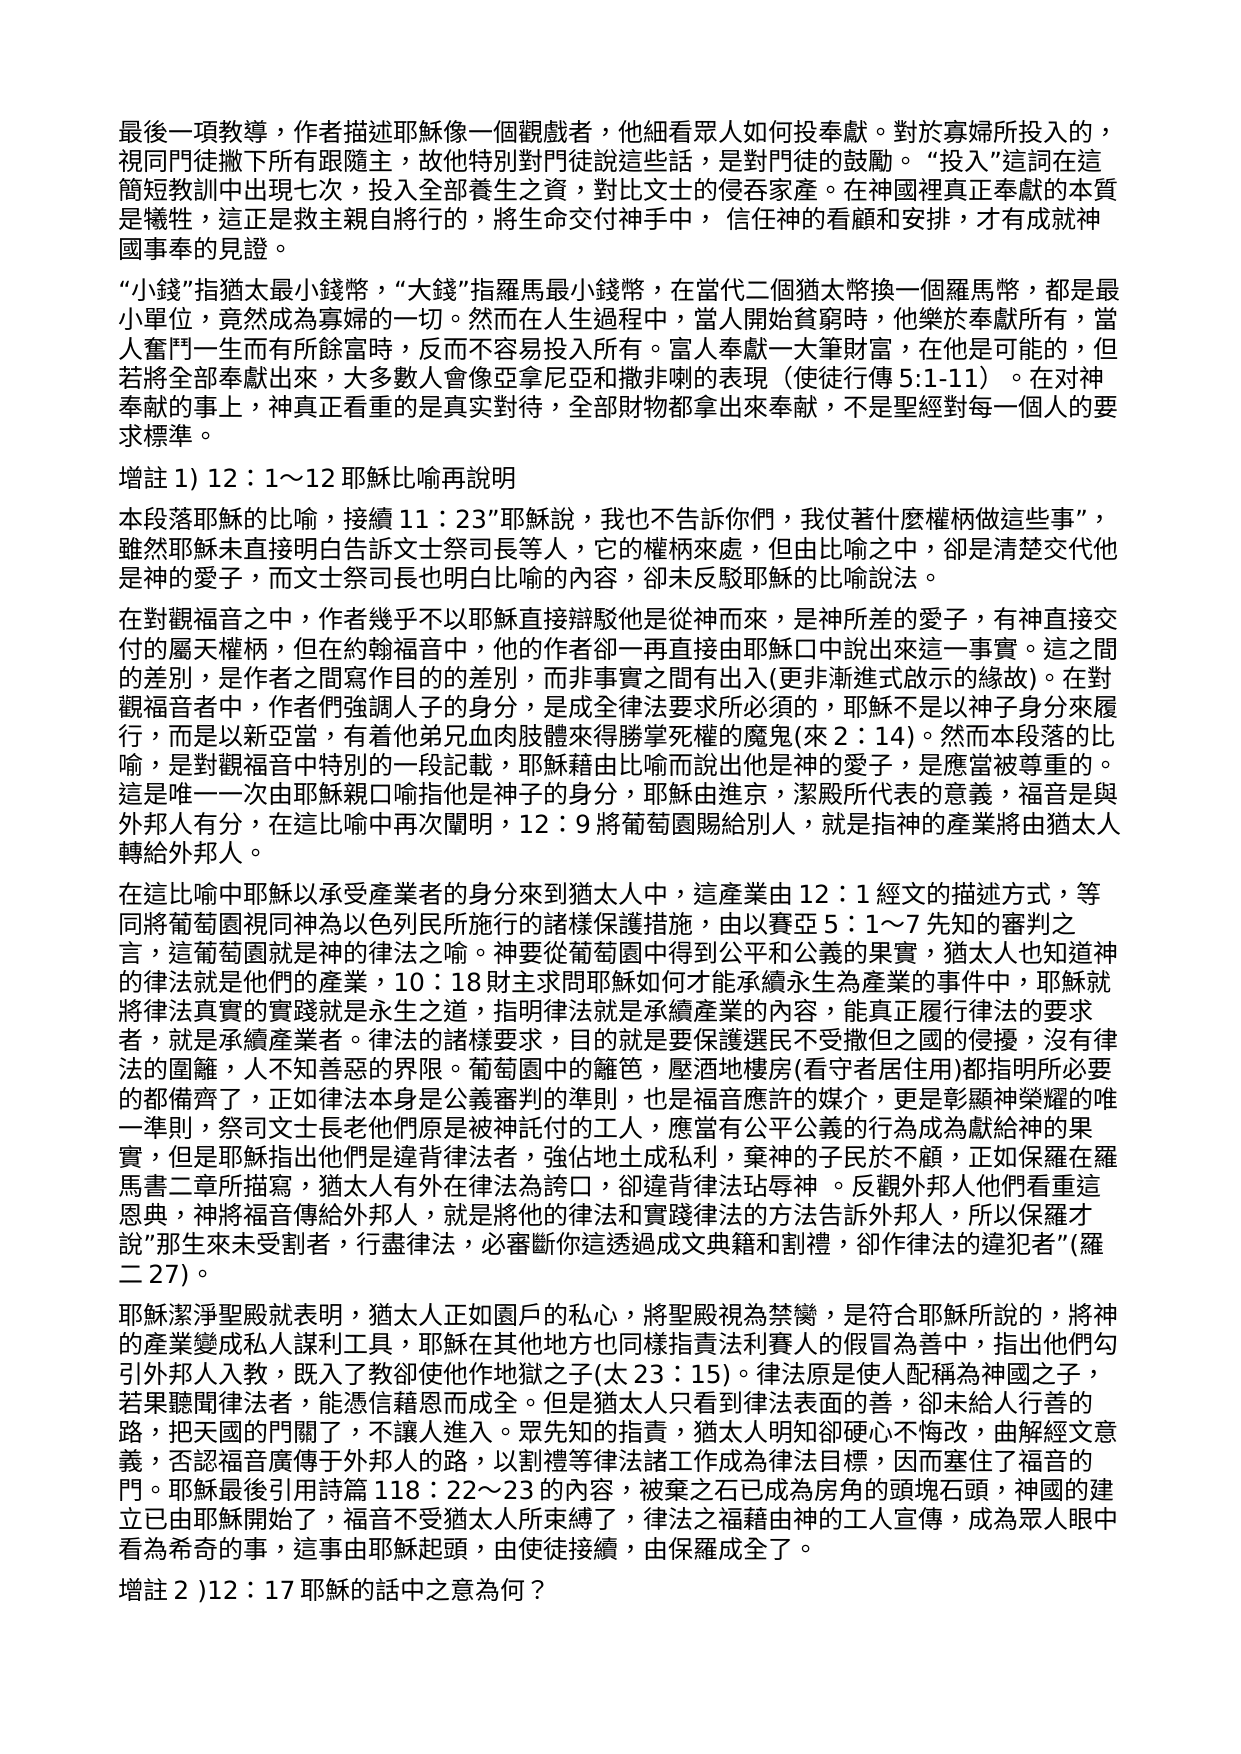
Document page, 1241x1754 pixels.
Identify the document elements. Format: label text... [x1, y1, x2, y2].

text 增註1) 12：1～12耶穌比喻再說明 [118, 464, 1122, 493]
text “小錢”指猶太最小錢幣，“大錢”指羅馬最小錢幣，在當代二個猶太幣換一個羅馬幣，都是最小單位，竟然成為寡婦的一切。然而在人生過程中，當人開始貧窮時，他樂於奉獻所有，當人奮鬥一生而有所餘富時，反而不容易投入所有。富人奉獻一大筆財富，在他是可能的，但若將全部奉獻出來，大多數人會像亞拿尼亞和撒非喇的表現（使徒行傳5:1-11）。在对神奉献的事上，神真正看重的是真实對待，全部財物都拿出來奉献，不是聖經對每一個人的要求標準。 [118, 276, 1122, 451]
text 在對觀福音之中，作者幾乎不以耶穌直接辯駁他是從神而來，是神所差的愛子，有神直接交付的屬天權柄，但在約翰福音中，他的作者卻一再直接由耶穌口中說出來這一事實。這之間的差別，是作者之間寫作目的的差別，而非事實之間有出入(更非漸進式啟示的緣故)。在對觀福音者中，作者們強調人子的身分，是成全律法要求所必須的，耶穌不是以神子身分來履行，而是以新亞當，有着他弟兄血肉肢體來得勝掌死權的魔鬼(來2：14)。然而本段落的比喻，是對觀福音中特別的一段記載，耶穌藉由比喻而說出他是神的愛子，是應當被尊重的。這是唯一一次由耶穌親口喻指他是神子的身分，耶穌由進京，潔殿所代表的意義，福音是與外邦人有分，在這比喻中再次闡明，12：9將葡萄園賜給別人，就是指神的產業將由猶太人轉給外邦人。 [118, 606, 1122, 868]
text 在這比喻中耶穌以承受產業者的身分來到猶太人中，這產業由12：1經文的描述方式，等同將葡萄園視同神為以色列民所施行的諸樣保護措施，由以賽亞5：1～7先知的審判之言，這葡萄園就是神的律法之喻。神要從葡萄園中得到公平和公義的果實，猶太人也知道神的律法就是他們的產業，10：18財主求問耶穌如何才能承續永生為產業的事件中，耶穌就將律法真實的實踐就是永生之道，指明律法就是承續產業的內容，能真正履行律法的要求者，就是承續產業者。律法的諸樣要求，目的就是要保護選民不受撒但之國的侵擾，沒有律法的圍籬，人不知善惡的界限。葡萄園中的籬笆，壓酒地樓房(看守者居住用)都指明所必要的都備齊了，正如律法本身是公義審判的準則，也是福音應許的媒介，更是彰顯神榮耀的唯一準則，祭司文士長老他們原是被神託付的工人，應當有公平公義的行為成為獻給神的果實，但是耶穌指出他們是違背律法者，強佔地土成私利，棄神的子民於不顧，正如保羅在羅馬書二章所描寫，猶太人有外在律法為誇口，卻違背律法玷辱神 。反觀外邦人他們看重這恩典，神將福音傳給外邦人，就是將他的律法和實踐律法的方法告訴外邦人，所以保羅才說”那生來未受割者，行盡律法，必審斷你這透過成文典籍和割禮，卻作律法的違犯者”(羅二27)。 [118, 881, 1122, 1289]
text 耶穌潔淨聖殿就表明，猶太人正如園戶的私心，將聖殿視為禁臠，是符合耶穌所說的，將神的產業變成私人謀利工具，耶穌在其他地方也同樣指責法利賽人的假冒為善中，指出他們勾引外邦人入教，既入了教卻使他作地獄之子(太23：15)。律法原是使人配稱為神國之子，若果聽聞律法者，能憑信藉恩而成全。但是猶太人只看到律法表面的善，卻未給人行善的路，把天國的門關了，不讓人進入。眾先知的指責，猶太人明知卻硬心不悔改，曲解經文意義，否認福音廣傳于外邦人的路，以割禮等律法諸工作成為律法目標，因而塞住了福音的門。耶穌最後引用詩篇118：22～23的內容，被棄之石已成為房角的頭塊石頭，神國的建立已由耶穌開始了，福音不受猶太人所束縛了，律法之福藉由神的工人宣傳，成為眾人眼中看為希奇的事，這事由耶穌起頭，由使徒接續，由保羅成全了。 [118, 1301, 1122, 1564]
text 最後一項教導，作者描述耶穌像一個觀戲者，他細看眾人如何投奉獻。對於寡婦所投入的，視同門徒撇下所有跟隨主，故他特別對門徒說這些話，是對門徒的鼓勵。 “投入”這詞在這簡短教訓中出現七次，投入全部養生之資，對比文士的侵吞家產。在神國裡真正奉獻的本質是犧牲，這正是救主親自將行的，將生命交付神手中， 信任神的看顧和安排，才有成就神國事奉的見證。 [118, 118, 1122, 264]
text 本段落耶穌的比喻，接續11：23”耶穌說，我也不告訴你們，我仗著什麼權柄做這些事”，雖然耶穌未直接明白告訴文士祭司長等人，它的權柄來處，但由比喻之中，卻是清楚交代他是神的愛子，而文士祭司長也明白比喻的內容，卻未反駁耶穌的比喻說法。 [118, 506, 1122, 593]
text 增註2 )12：17耶穌的話中之意為何？ [118, 1576, 1122, 1606]
